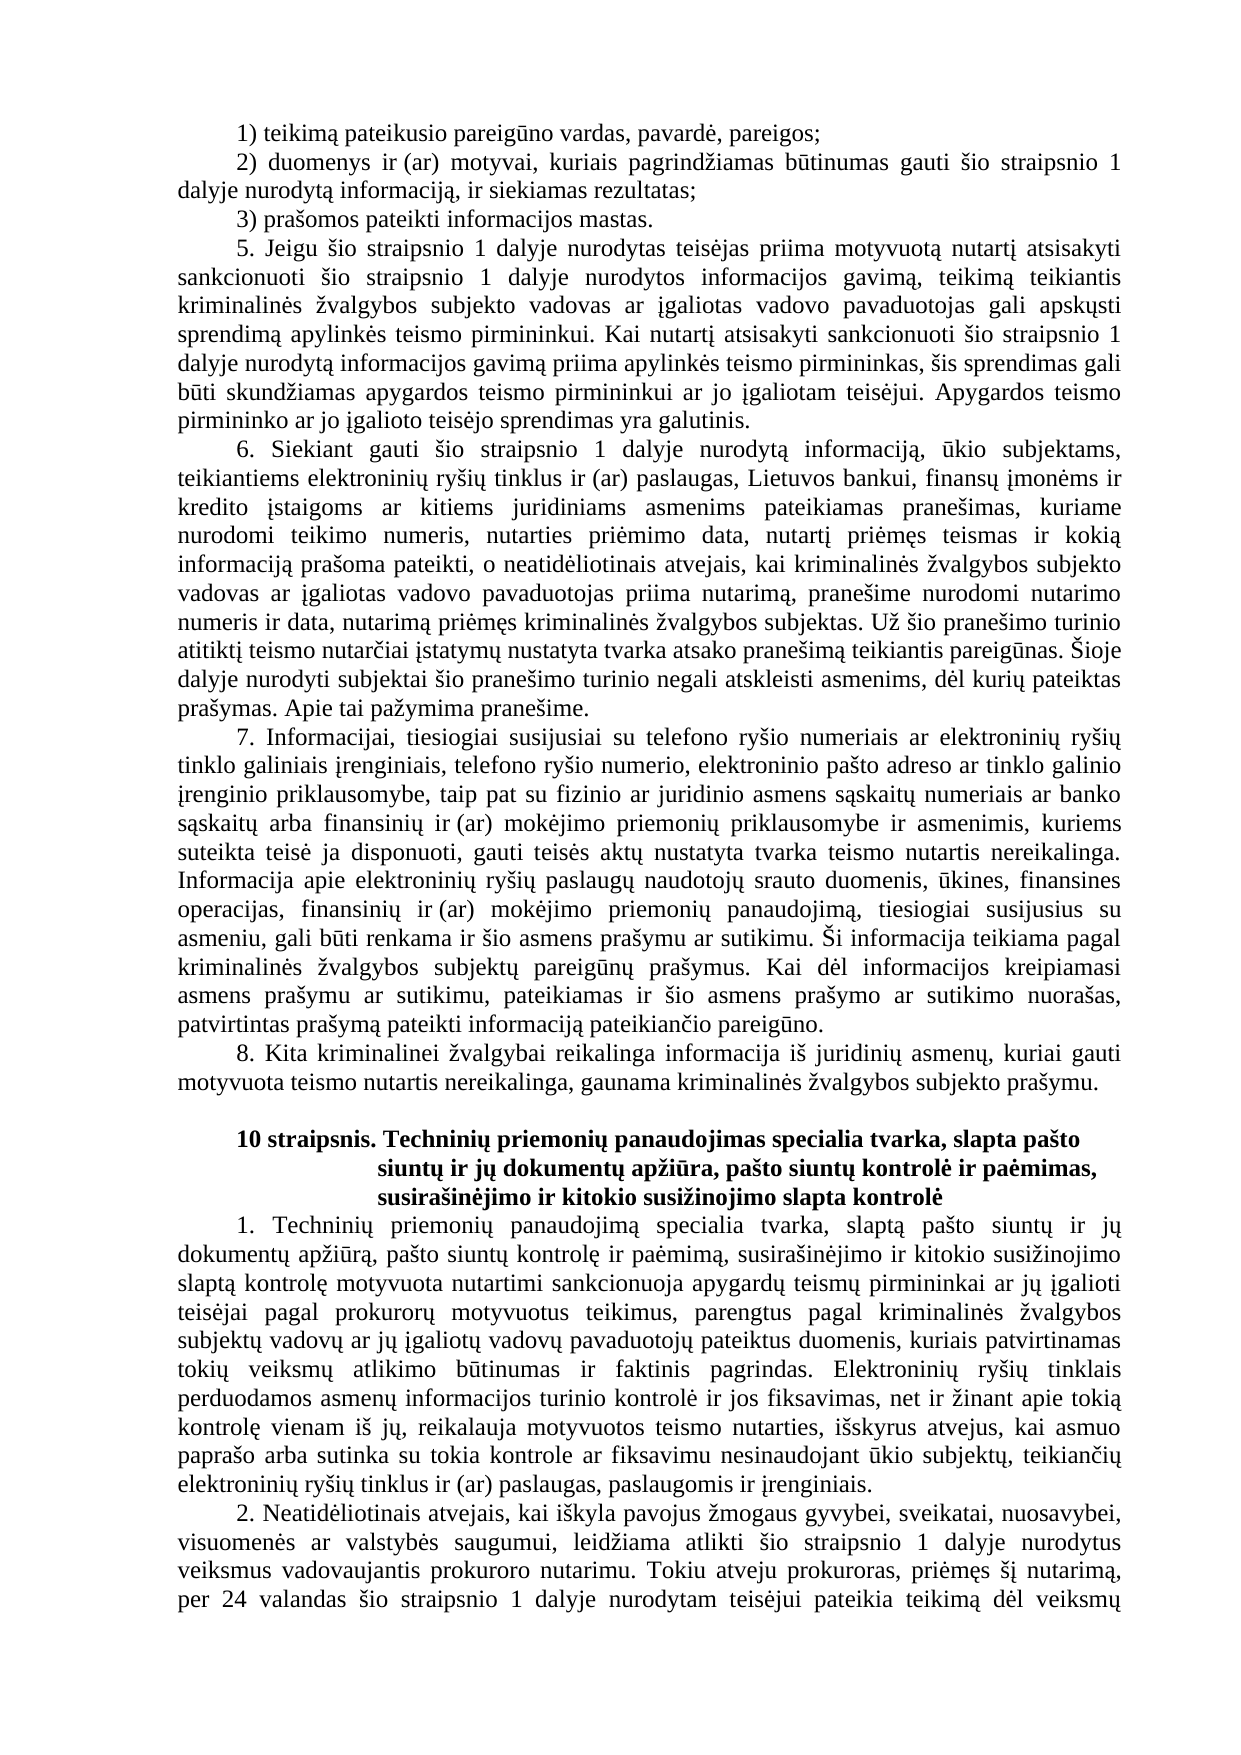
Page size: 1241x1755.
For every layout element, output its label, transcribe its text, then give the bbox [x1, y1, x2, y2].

text 3) prašomos pateikti informacijos mastas. [177, 204, 1122, 233]
text 6. Siekiant gauti šio straipsnio 1 dalyje nurodytą informaciją, ūkio subjektams, teikiantiems elektroninių ryšių tinklus ir (ar) paslaugas, Lietuvos bankui, finansų įmonėms ir kredito įstaigoms ar kitiems juridiniams asmenims pateikiamas pranešimas, kuriame nurodomi teikimo numeris, nutarties priėmimo data, nutartį priėmęs teismas ir kokią informaciją prašoma pateikti, o neatidėliotinais atvejais, kai kriminalinės žvalgybos subjekto vadovas ar įgaliotas vadovo pavaduotojas priima nutarimą, pranešime nurodomi nutarimo numeris ir data, nutarimą priėmęs kriminalinės žvalgybos subjektas. Už šio pranešimo turinio atitiktį teismo nutarčiai įstatymų nustatyta tvarka atsako pranešimą teikiantis pareigūnas. Šioje dalyje nurodyti subjektai šio pranešimo turinio negali atskleisti asmenims, dėl kurių pateiktas prašymas. Apie tai pažymima pranešime. [177, 434, 1122, 722]
text 1) teikimą pateikusio pareigūno vardas, pavardė, pareigos; [177, 118, 1122, 147]
text 1. Techninių priemonių panaudojimą specialia tvarka, slaptą pašto siuntų ir jų dokumentų apžiūrą, pašto siuntų kontrolę ir paėmimą, susirašinėjimo ir kitokio susižinojimo slaptą kontrolę motyvuota nutartimi sankcionuoja apygardų teismų pirmininkai ar jų įgalioti teisėjai pagal prokurorų motyvuotus teikimus, parengtus pagal kriminalinės žvalgybos subjektų vadovų ar jų įgaliotų vadovų pavaduotojų pateiktus duomenis, kuriais patvirtinamas tokių veiksmų atlikimo būtinumas ir faktinis pagrindas. Elektroninių ryšių tinklais perduodamos asmenų informacijos turinio kontrolė ir jos fiksavimas, net ir žinant apie tokią kontrolę vienam iš jų, reikalauja motyvuotos teismo nutarties, išskyrus atvejus, kai asmuo paprašo arba sutinka su tokia kontrole ar fiksavimu nesinaudojant ūkio subjektų, teikiančių elektroninių ryšių tinklus ir (ar) paslaugas, paslaugomis ir įrenginiais. [177, 1211, 1122, 1498]
text 8. Kita kriminalinei žvalgybai reikalinga informacija iš juridinių asmenų, kuriai gauti motyvuota teismo nutartis nereikalinga, gaunama kriminalinės žvalgybos subjekto prašymu. [177, 1038, 1122, 1096]
text 2) duomenys ir (ar) motyvai, kuriais pagrindžiamas būtinumas gauti šio straipsnio 1 dalyje nurodytą informaciją, ir siekiamas rezultatas; [177, 147, 1122, 204]
text 5. Jeigu šio straipsnio 1 dalyje nurodytas teisėjas priima motyvuotą nutartį atsisakyti sankcionuoti šio straipsnio 1 dalyje nurodytos informacijos gavimą, teikimą teikiantis kriminalinės žvalgybos subjekto vadovas ar įgaliotas vadovo pavaduotojas gali apskųsti sprendimą apylinkės teismo pirmininkui. Kai nutartį atsisakyti sankcionuoti šio straipsnio 1 dalyje nurodytą informacijos gavimą priima apylinkės teismo pirmininkas, šis sprendimas gali būti skundžiamas apygardos teismo pirmininkui ar jo įgaliotam teisėjui. Apygardos teismo pirmininko ar jo įgalioto teisėjo sprendimas yra galutinis. [177, 233, 1122, 434]
text 10 straipsnis. Techninių priemonių panaudojimas specialia tvarka, slapta pašto siuntų ir jų dokumentų apžiūra, pašto siuntų kontrolė ir paėmimas, susirašinėjimo ir kitokio susižinojimo slapta kontrolė [236, 1124, 1122, 1211]
text 7. Informacijai, tiesiogiai susijusiai su telefono ryšio numeriais ar elektroninių ryšių tinklo galiniais įrenginiais, telefono ryšio numerio, elektroninio pašto adreso ar tinklo galinio įrenginio priklausomybe, taip pat su fizinio ar juridinio asmens sąskaitų numeriais ar banko sąskaitų arba finansinių ir (ar) mokėjimo priemonių priklausomybe ir asmenimis, kuriems suteikta teisė ja disponuoti, gauti teisės aktų nustatyta tvarka teismo nutartis nereikalinga. Informacija apie elektroninių ryšių paslaugų naudotojų srauto duomenis, ūkines, finansines operacijas, finansinių ir (ar) mokėjimo priemonių panaudojimą, tiesiogiai susijusius su asmeniu, gali būti renkama ir šio asmens prašymu ar sutikimu. Ši informacija teikiama pagal kriminalinės žvalgybos subjektų pareigūnų prašymus. Kai dėl informacijos kreipiamasi asmens prašymu ar sutikimu, pateikiamas ir šio asmens prašymo ar sutikimo nuorašas, patvirtintas prašymą pateikti informaciją pateikiančio pareigūno. [177, 722, 1122, 1038]
text 2. Neatidėliotinais atvejais, kai iškyla pavojus žmogaus gyvybei, sveikatai, nuosavybei, visuomenės ar valstybės saugumui, leidžiama atlikti šio straipsnio 1 dalyje nurodytus veiksmus vadovaujantis prokuroro nutarimu. Tokiu atveju prokuroras, priėmęs šį nutarimą, per 24 valandas šio straipsnio 1 dalyje nurodytam teisėjui pateikia teikimą dėl veiksmų [177, 1498, 1122, 1613]
